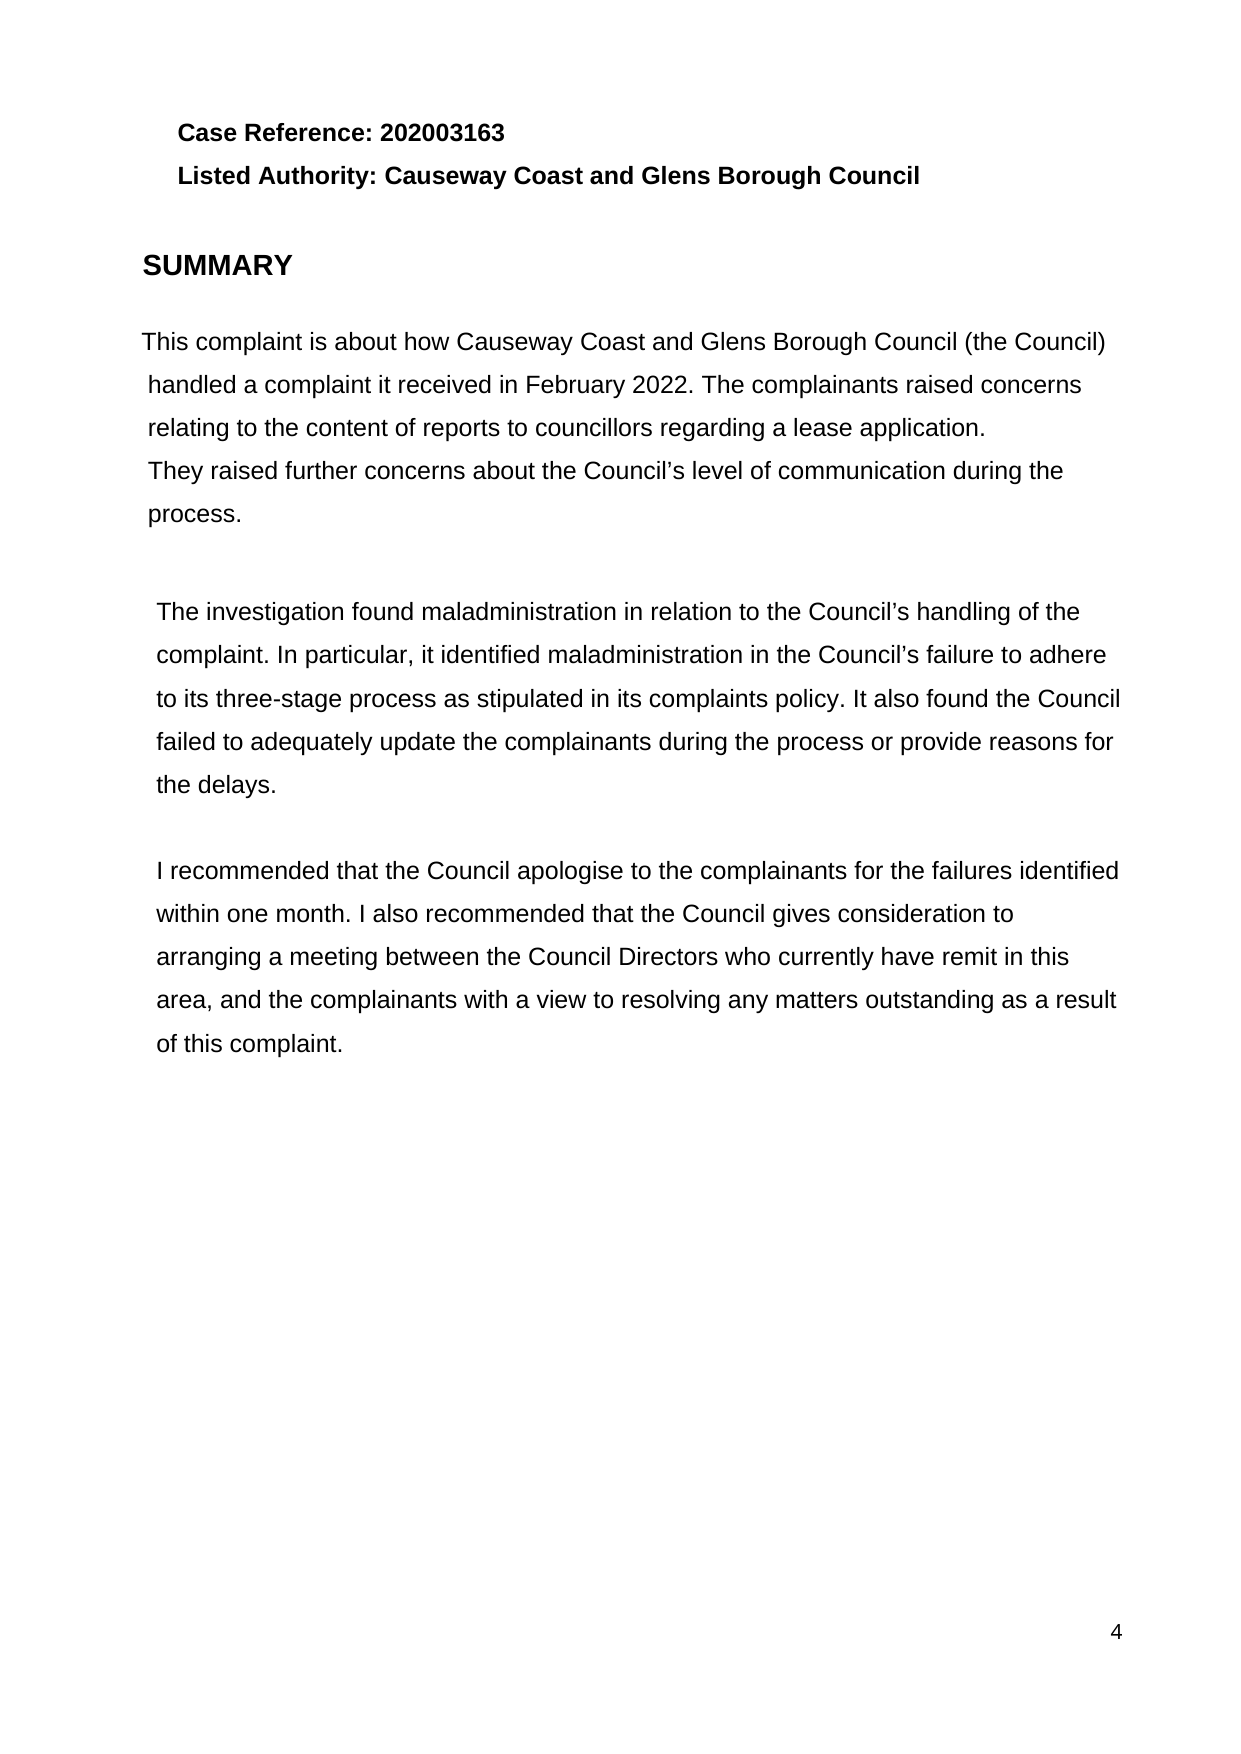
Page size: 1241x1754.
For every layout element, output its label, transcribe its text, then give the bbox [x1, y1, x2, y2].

text Case Reference: 202003163 [118, 118, 1122, 147]
text This complaint is about how Causeway Coast and Glens Borough Council (the Council) handled a complaint it received in February 2022. The complainants raised concerns relating to the content of reports to councillors regarding a lease application. [118, 327, 1122, 442]
text They raised further concerns about the Council’s level of communication during the process. [148, 456, 1122, 528]
text Listed Authority: Causeway Coast and Glens Borough Council [118, 161, 1122, 190]
text SUMMARY [118, 247, 1122, 281]
text The investigation found maladministration in relation to the Council’s handling of the complaint. In particular, it identified maladministration in the Council’s failure to adhere to its three-stage process as stipulated in its complaints policy. It also found the Council failed to adequately update the complainants during the process or provide reasons for the delays. [156, 597, 1122, 798]
text I recommended that the Council apologise to the complainants for the failures identified within one month. I also recommended that the Council gives consideration to arranging a meeting between the Council Directors who currently have remit in this area, and the complainants with a view to resolving any matters outstanding as a result of this complaint. [156, 856, 1122, 1057]
